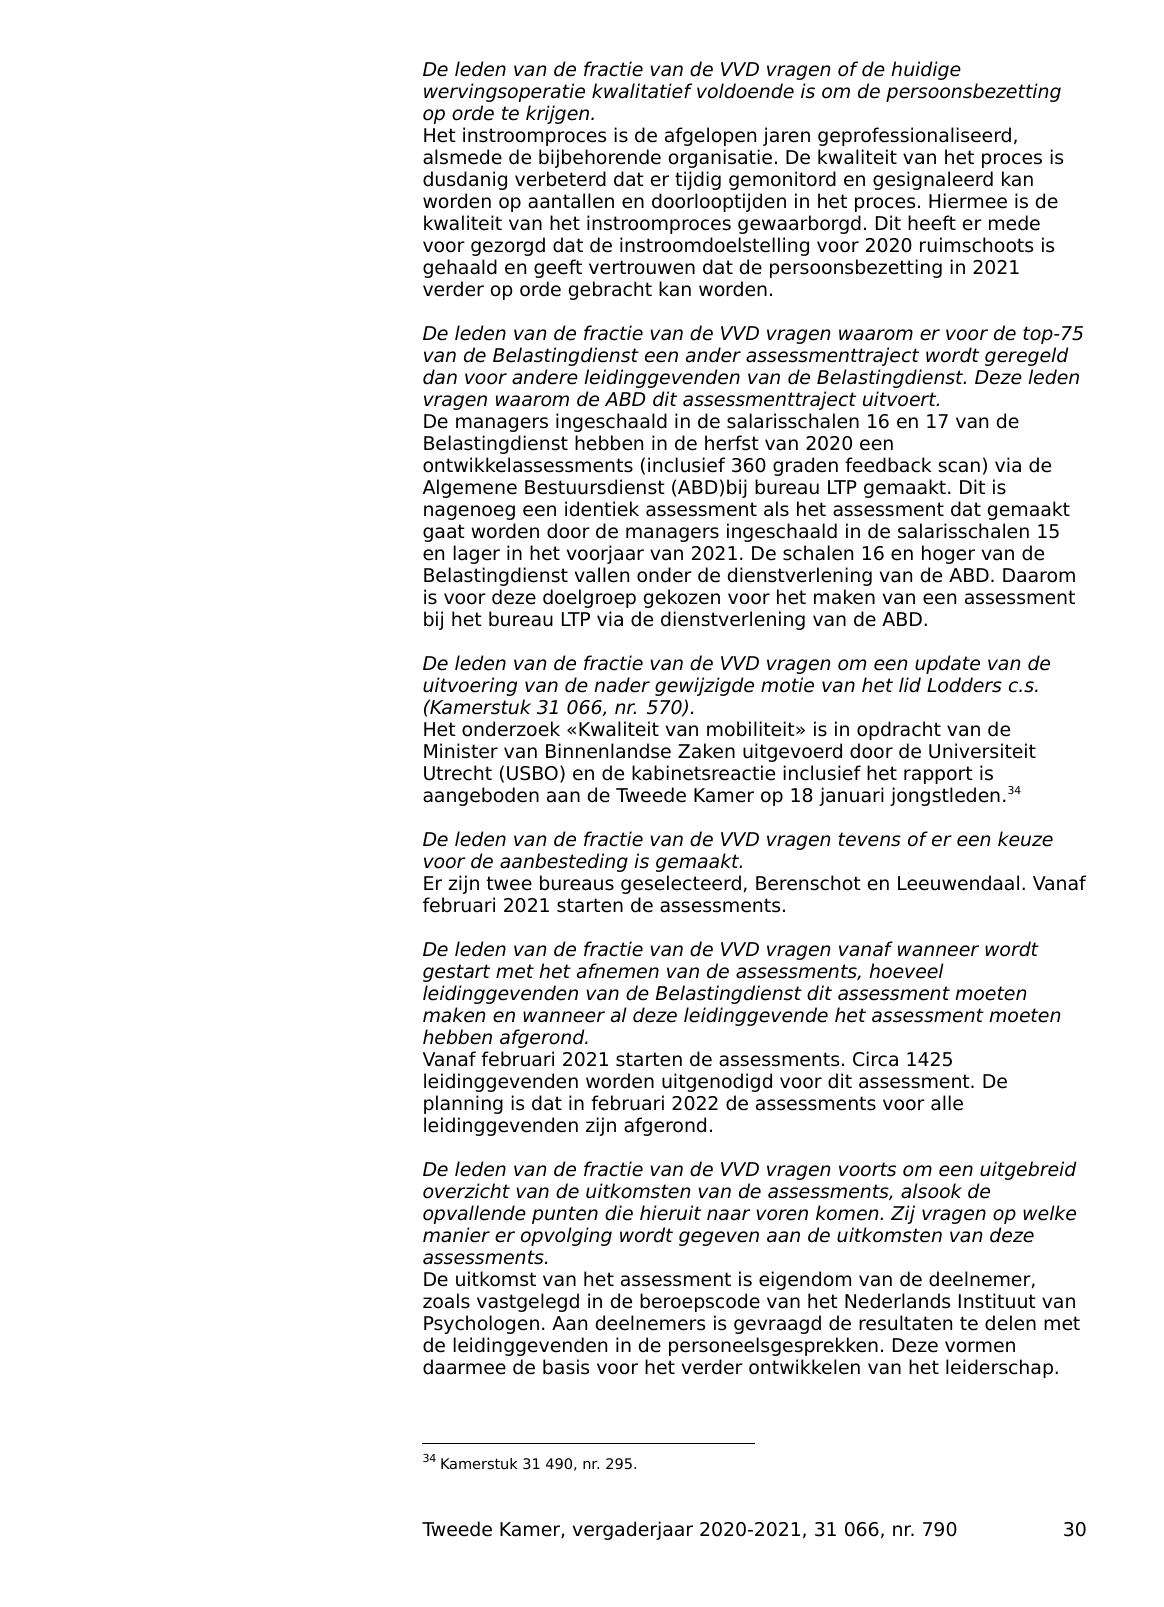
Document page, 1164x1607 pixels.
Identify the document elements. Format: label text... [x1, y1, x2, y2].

text De leden van de fractie van de VVD vragen waarom er voor de top-75 van de Belastingdienst een ander assessmenttraject wordt geregeld dan voor andere leidinggevenden van de Belastingdienst. Deze leden vragen waarom de ABD dit assessmenttraject uitvoert. [422, 323, 1087, 411]
text Vanaf februari 2021 starten de assessments. Circa 1425 leidinggevenden worden uitgenodigd voor dit assessment. De planning is dat in februari 2022 de assessments voor alle leidinggevenden zijn afgerond. [422, 1049, 1087, 1137]
text De managers ingeschaald in de salarisschalen 16 en 17 van de Belastingdienst hebben in de herfst van 2020 een ontwikkelassessments (inclusief 360 graden feedback scan) via de Algemene Bestuursdienst (ABD)bij bureau LTP gemaakt. Dit is nagenoeg een identiek assessment als het assessment dat gemaakt gaat worden door de managers ingeschaald in de salarisschalen 15 en lager in het voorjaar van 2021. De schalen 16 en hoger van de Belastingdienst vallen onder de dienstverlening van de ABD. Daarom is voor deze doelgroep gekozen voor het maken van een assessment bij het bureau LTP via de dienstverlening van de ABD. [422, 411, 1087, 631]
text Kamerstuk 31 490, nr. 295. [422, 1452, 1087, 1474]
text De leden van de fractie van de VVD vragen om een update van de uitvoering van de nader gewijzigde motie van het lid Lodders c.s. (Kamerstuk 31 066, nr. 570). [422, 653, 1087, 719]
text De leden van de fractie van de VVD vragen voorts om een uitgebreid overzicht van de uitkomsten van de assessments, alsook de opvallende punten die hieruit naar voren komen. Zij vragen op welke manier er opvolging wordt gegeven aan de uitkomsten van deze assessments. [422, 1159, 1087, 1269]
text De leden van de fractie van de VVD vragen of de huidige wervingsoperatie kwalitatief voldoende is om de persoonsbezetting op orde te krijgen. [422, 59, 1087, 125]
text De leden van de fractie van de VVD vragen tevens of er een keuze voor de aanbesteding is gemaakt. [422, 829, 1087, 873]
text Het onderzoek «Kwaliteit van mobiliteit» is in opdracht van de Minister van Binnenlandse Zaken uitgevoerd door de Universiteit Utrecht (USBO) en de kabinetsreactie inclusief het rapport is aangeboden aan de Tweede Kamer op 18 januari jongstleden. [422, 719, 1087, 807]
text Er zijn twee bureaus geselecteerd, Berenschot en Leeuwendaal. Vanaf februari 2021 starten de assessments. [422, 873, 1087, 917]
text De leden van de fractie van de VVD vragen vanaf wanneer wordt gestart met het afnemen van de assessments, hoeveel leidinggevenden van de Belastingdienst dit assessment moeten maken en wanneer al deze leidinggevende het assessment moeten hebben afgerond. [422, 939, 1087, 1049]
text Het instroomproces is de afgelopen jaren geprofessionaliseerd, alsmede de bijbehorende organisatie. De kwaliteit van het proces is dusdanig verbeterd dat er tijdig gemonitord en gesignaleerd kan worden op aantallen en doorlooptijden in het proces. Hiermee is de kwaliteit van het instroomproces gewaarborgd. Dit heeft er mede voor gezorgd dat de instroomdoelstelling voor 2020 ruimschoots is gehaald en geeft vertrouwen dat de persoonsbezetting in 2021 verder op orde gebracht kan worden. [422, 125, 1087, 301]
text De uitkomst van het assessment is eigendom van de deelnemer, zoals vastgelegd in de beroepscode van het Nederlands Instituut van Psychologen. Aan deelnemers is gevraagd de resultaten te delen met de leidinggevenden in de personeelsgesprekken. Deze vormen daarmee de basis voor het verder ontwikkelen van het leiderschap. [422, 1269, 1087, 1379]
